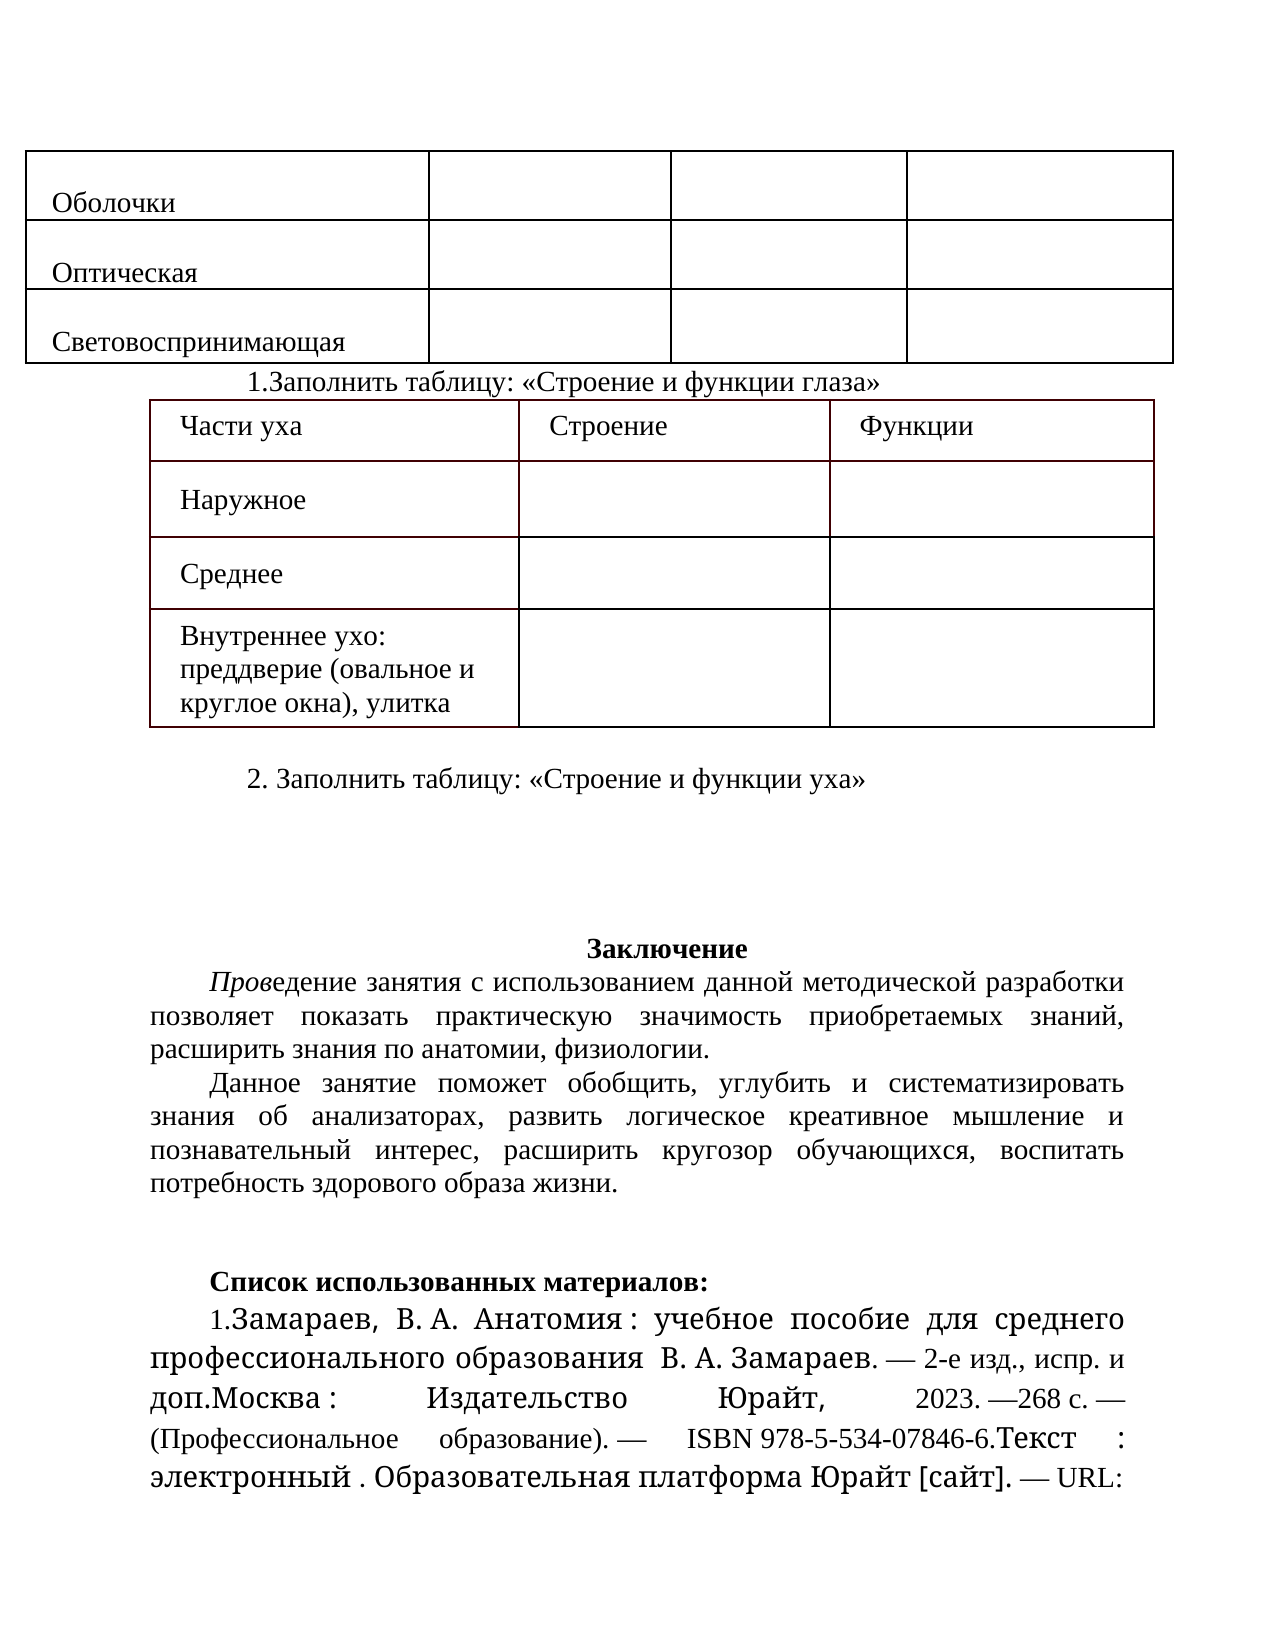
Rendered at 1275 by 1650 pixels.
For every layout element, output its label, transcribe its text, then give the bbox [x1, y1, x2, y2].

table_cell [430, 290, 670, 362]
table_cell [430, 152, 670, 219]
table_cell Оболочки [27, 152, 428, 219]
table_cell Оптическая [27, 221, 428, 288]
table_cell [672, 221, 906, 288]
table_cell [831, 538, 1153, 608]
table_cell Среднее [151, 538, 518, 608]
text Заключение [150, 931, 1125, 964]
table_cell [908, 221, 1172, 288]
text Проведение занятия с использованием данной методической разработки позволяет показать практическую значимость приобретаемых знаний, расширить знания по анатомии, физиологии. [150, 964, 1125, 1065]
table_cell [672, 290, 906, 362]
table_cell [520, 462, 829, 536]
table_cell [831, 462, 1153, 536]
text Список использованных материалов: [150, 1264, 1125, 1298]
table_cell [908, 152, 1172, 219]
table_header Части уха [151, 401, 518, 459]
text 2. Заполнить таблицу: «Строение и функции уха» [187, 762, 1125, 795]
table_cell Наружное [151, 462, 518, 536]
table_cell [430, 221, 670, 288]
table_cell [520, 538, 829, 608]
text 1.Замараев, В. А. Анатомия : учебное пособие для среднего профессионального образования В. А. Замараев. — 2-е изд., испр. и доп.Москва : Издательство Юрайт, 2023. —268 с. — (Профессиональное образование). — ISBN 978-5-534-07846-6.Текст : электронный . Образовательная платформа Юрайт [сайт]. — URL: [150, 1298, 1125, 1496]
table_cell [908, 290, 1172, 362]
table_cell [672, 152, 906, 219]
text 1.Заполнить таблицу: «Строение и функции глаза» [187, 364, 1125, 397]
table_cell [520, 610, 829, 726]
table_header Строение [520, 401, 829, 459]
table_cell Световоспринимающая [27, 290, 428, 362]
table_cell [831, 610, 1153, 726]
table_cell Внутреннее ухо: преддверие (овальное и круглое окна), улитка [151, 610, 518, 726]
table_header Функции [831, 401, 1153, 459]
text Данное занятие поможет обобщить, углубить и систематизировать знания об анализаторах, развить логическое креативное мышление и познавательный интерес, расширить кругозор обучающихся, воспитать потребность здорового образа жизни. [150, 1065, 1125, 1199]
